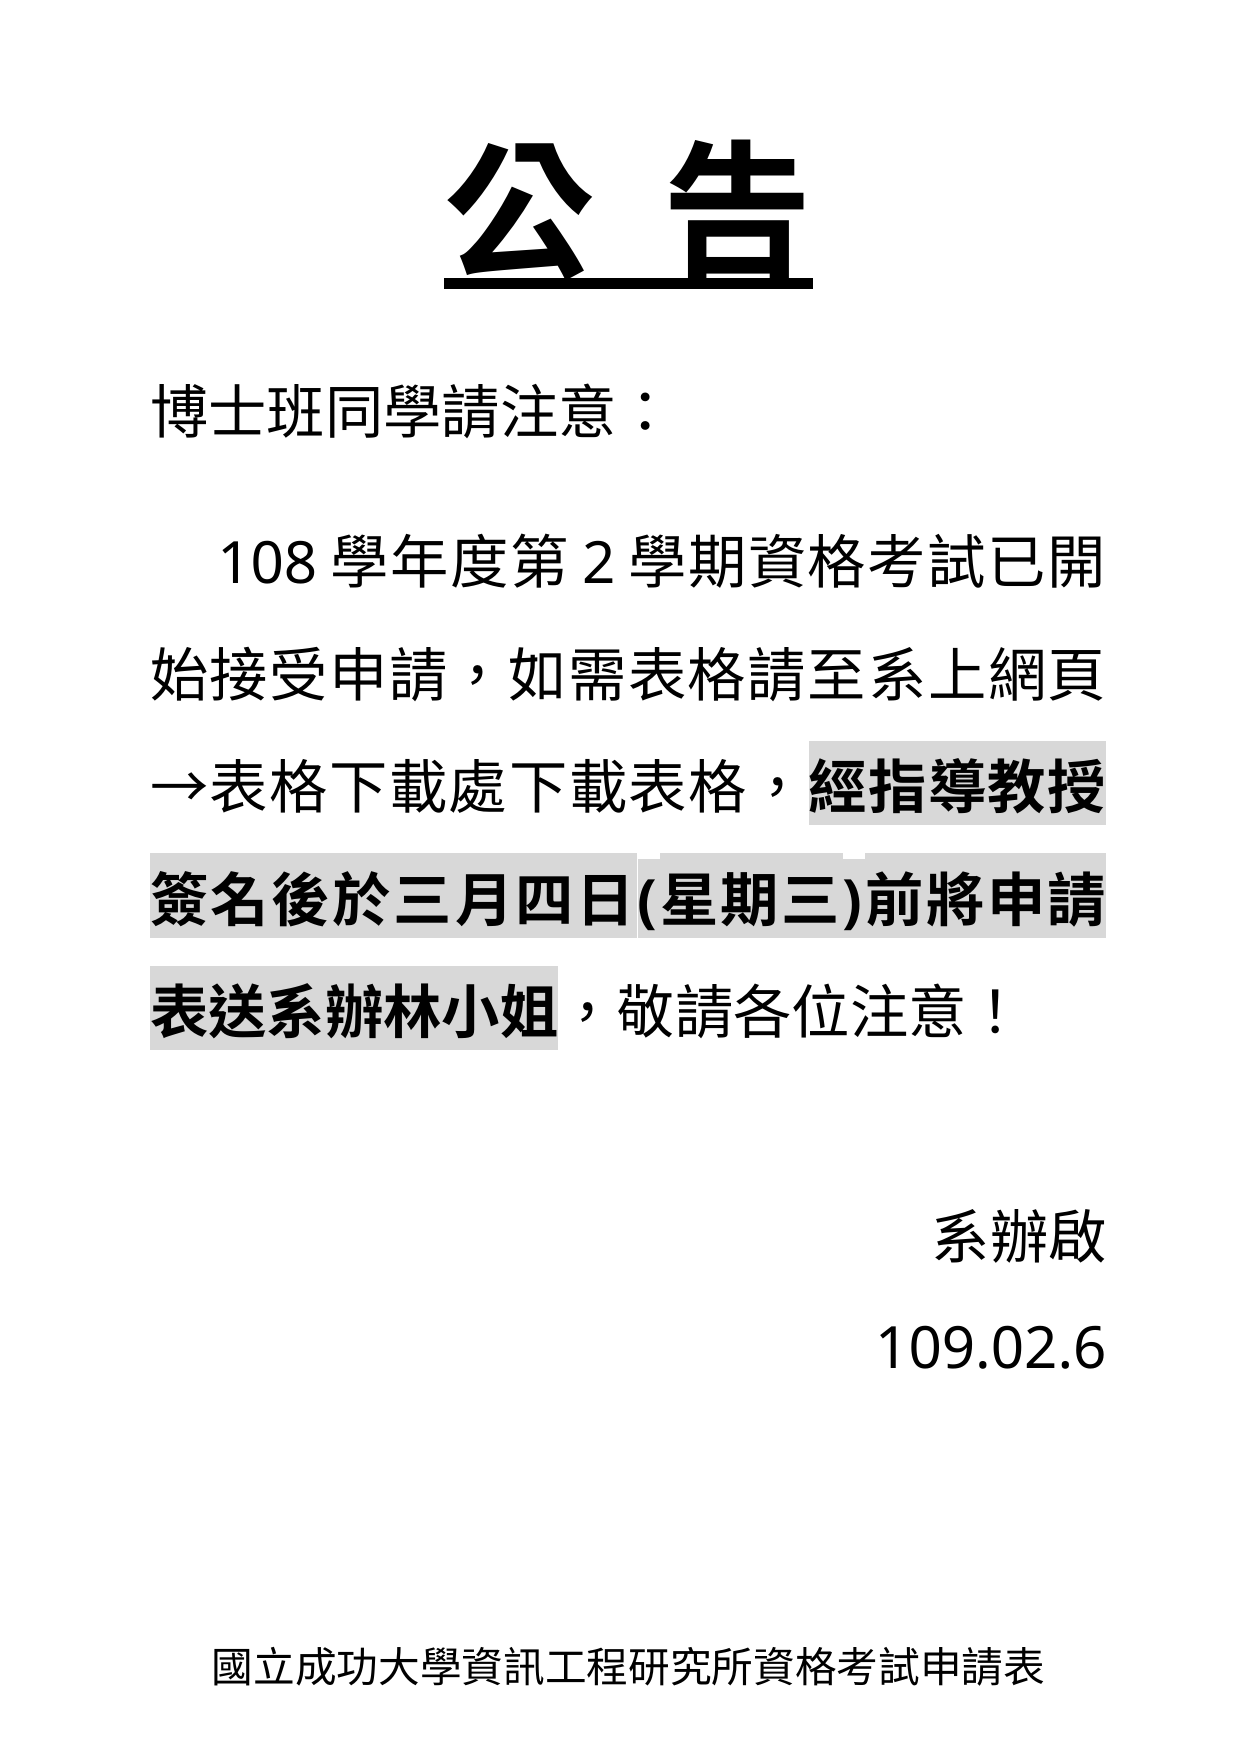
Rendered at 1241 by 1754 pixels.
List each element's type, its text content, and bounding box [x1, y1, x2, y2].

text 108學年度第2學期資格考試已開始接受申請，如需表格請至系上網頁→表格下載處下載表格，經指導教授簽名後於三月四日(星期三)前將申請表送系辦林小姐，敬請各位注意！ [150, 502, 1106, 1064]
text 系辦啟 [150, 1177, 1106, 1289]
text 博士班同學請注意： [150, 352, 1106, 464]
text 公 告 [150, 89, 1106, 314]
text 109.02.6 [150, 1289, 1106, 1402]
text 國立成功大學資訊工程研究所資格考試申請表 [150, 1627, 1106, 1702]
